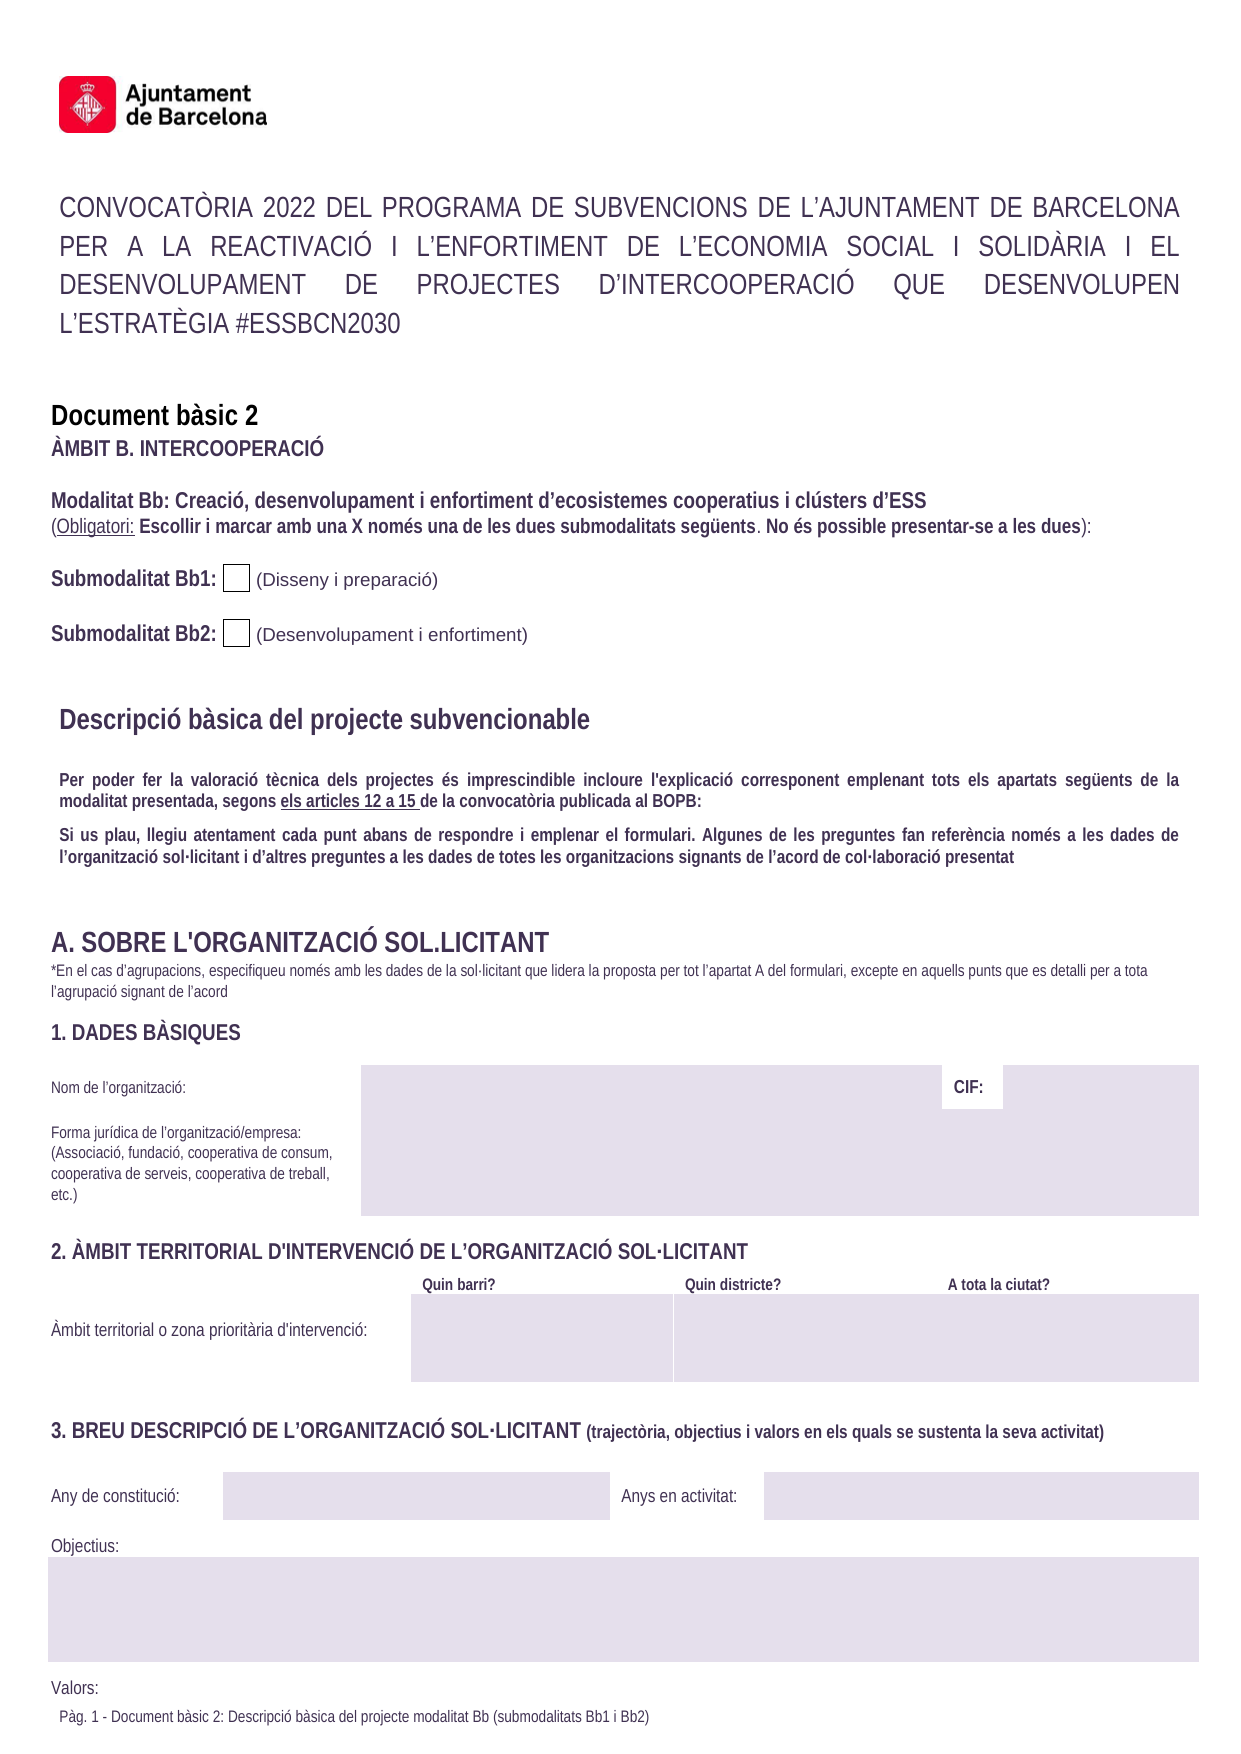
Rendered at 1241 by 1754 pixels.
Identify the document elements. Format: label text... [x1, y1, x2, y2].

table_cell [764, 1472, 1199, 1520]
table_cell ÀMBIT B. INTERCOOPERACIÓ Modalitat Bb: Creació, desenvolupament i enfortiment d’ecosistemes cooperatius i clústers d’ESS (Obligatori: Escollir i marcar amb una X només una de les dues submodalitats següents. No és possible presentar-se a les dues): Submodalitat Bb1: (Disseny i preparació) Submodalitat Bb2: (Desenvolupament i enfortiment) [48, 432, 1173, 647]
table_cell Any de constitució: [48, 1472, 223, 1520]
table_cell Objectius: [48, 1520, 144, 1557]
table_header Document bàsic 2 [48, 383, 382, 432]
text Per poder fer la valoració tècnica dels projectes és imprescindible incloure l'explicació corresponent emplenant tots els apartats següents de la modalitat presentada, segons els articles 12 a 15 de la convocatòria publicada al BOPB: [59, 769, 1181, 812]
table_cell 2. ÀMBIT TERRITORIAL D'INTERVENCIÓ DE L’ORGANITZACIÓ SOL·LICITANT [48, 1216, 1199, 1264]
table_cell [130, 1662, 1199, 1698]
table_cell [361, 1065, 942, 1109]
table_cell [223, 1472, 610, 1520]
table_cell [144, 1520, 1199, 1557]
text CONVOCATÒRIA 2022 DEL PROGRAMA DE SUBVENCIONS DE L’AJUNTAMENT DE BARCELONA PER A LA REACTIVACIÓ I L’ENFORTIMENT DE L’ECONOMIA SOCIAL I SOLIDÀRIA I EL DESENVOLUPAMENT DE PROJECTES D’INTERCOOPERACIÓ QUE DESENVOLUPEN L’ESTRATÈGIA #ESSBCN2030 [59, 191, 1181, 339]
table_cell [936, 1294, 1199, 1382]
text Si us plau, llegiu atentament cada punt abans de respondre i emplenar el formulari. Algunes de les preguntes fan referència només a les dades de l’organització sol·licitant i d’altres preguntes a les dades de totes les organitzacions signants de l’acord de col·laboració presentat [59, 824, 1181, 867]
picture [59, 76, 267, 133]
table_cell [411, 1294, 673, 1382]
table_cell Forma jurídica de l’organització/empresa: (Associació, fundació, cooperativa de consum, cooperativa de serveis, cooperativa de treball, etc.) [48, 1109, 361, 1216]
table_cell Anys en activitat: [610, 1472, 764, 1520]
text Descripció bàsica del projecte subvencionable [59, 702, 1181, 735]
table_cell CIF: [943, 1065, 1003, 1109]
table_cell 1. DADES BÀSIQUES [48, 1001, 1199, 1065]
table_header [382, 383, 1173, 432]
table_cell [674, 1294, 936, 1382]
table_cell Valors: [48, 1662, 130, 1698]
table_cell Quin districte? [674, 1264, 936, 1294]
table_cell A tota la ciutat? [936, 1264, 1199, 1294]
table_cell [1003, 1065, 1199, 1109]
table_cell 3. BREU DESCRIPCIÓ DE L’ORGANITZACIÓ SOL·LICITANT (trajectòria, objectius i valors en els quals se sustenta la seva activitat) [48, 1383, 1199, 1472]
table_cell [361, 1109, 1199, 1216]
table_cell [48, 1557, 1199, 1662]
table_cell Àmbit territorial o zona prioritària d'intervenció: [48, 1264, 411, 1382]
table_header A. SOBRE L'ORGANITZACIÓ SOL.LICITANT *En el cas d’agrupacions, especifiqueu només amb les dades de la sol·licitant que lidera la proposta per tot l’apartat A del formulari, excepte en aquells punts que es detalli per a tota l’agrupació signant de l’acord [48, 905, 1199, 1001]
table_cell Nom de l’organització: [48, 1065, 361, 1109]
table_cell Quin barri? [411, 1264, 673, 1294]
